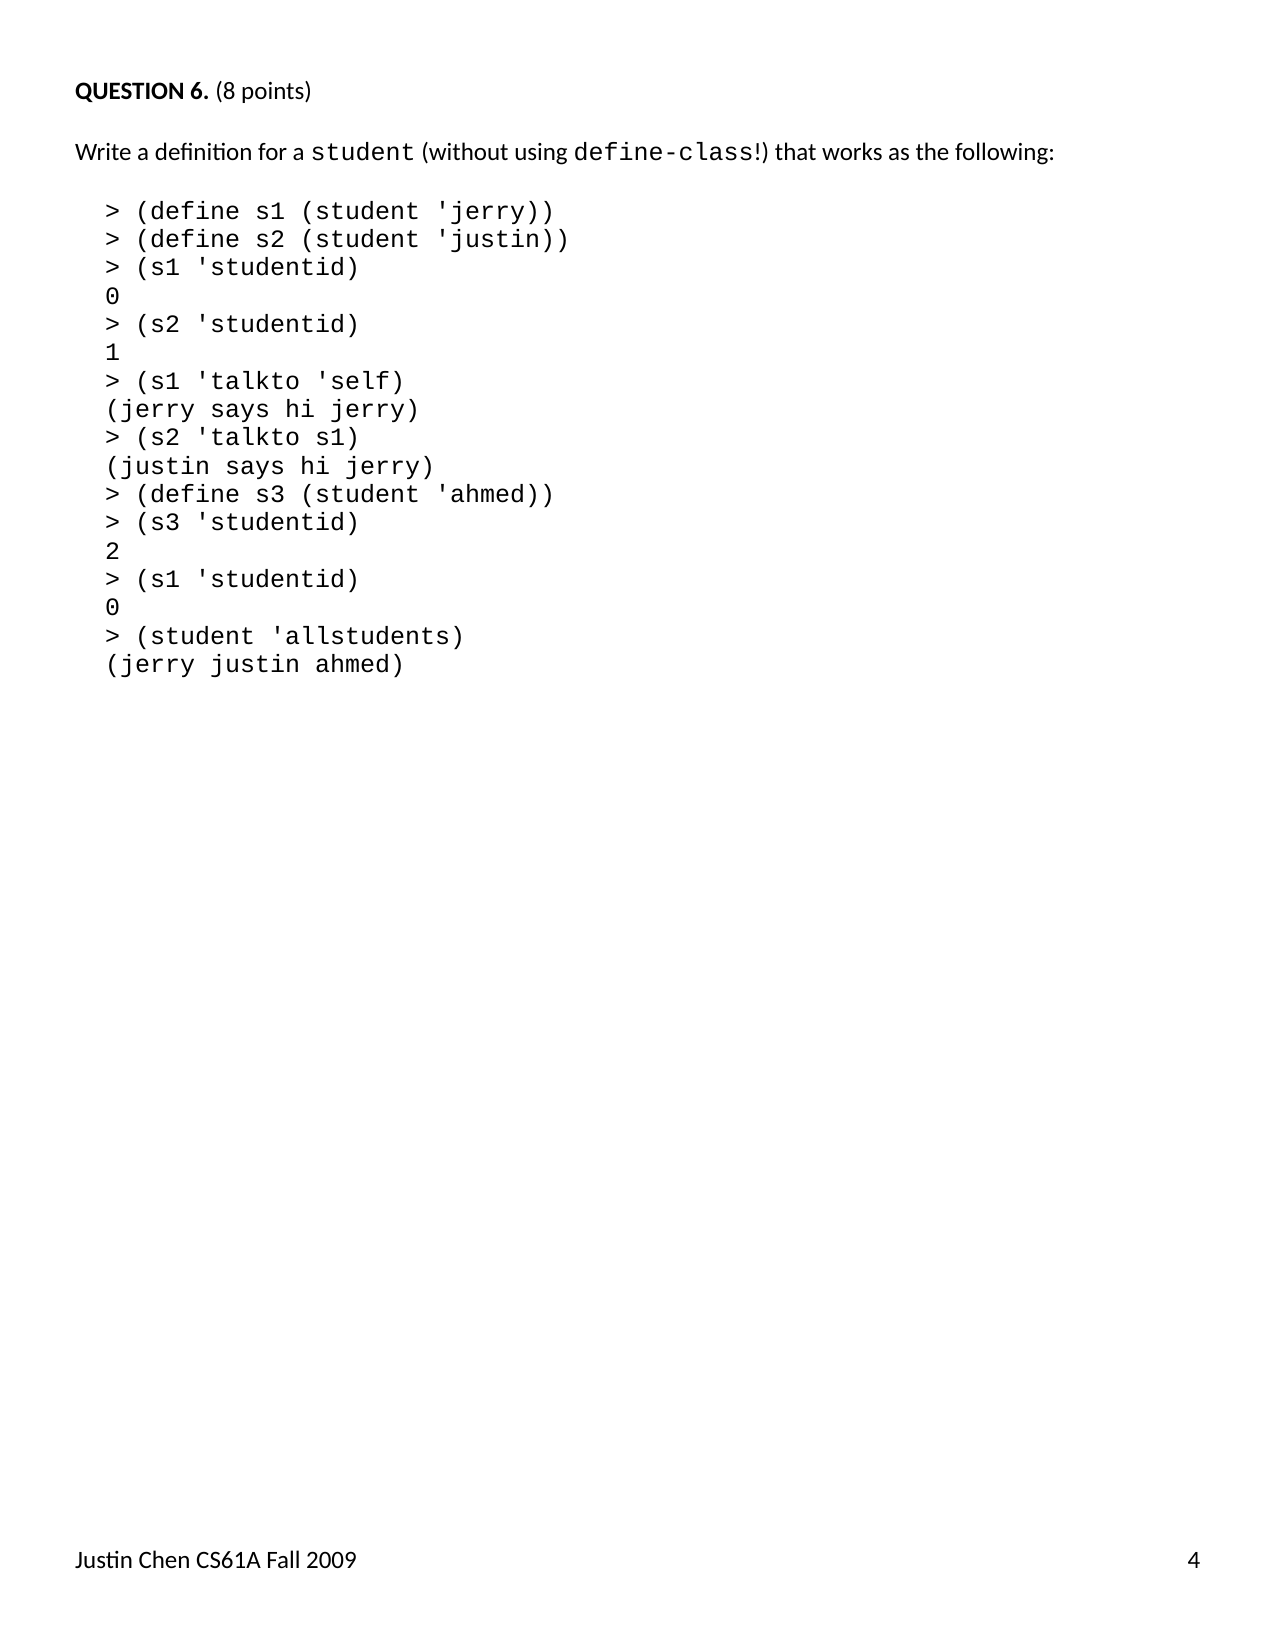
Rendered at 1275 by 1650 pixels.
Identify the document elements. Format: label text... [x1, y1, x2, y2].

text > (define s3 (student 'ahmed)) [75, 482, 1200, 510]
text (jerry says hi jerry) [75, 397, 1200, 425]
text Write a definition for a student (without using define-class!) that works as the following: [75, 136, 1200, 168]
text > (s1 'studentid) [75, 567, 1200, 595]
text 0 [75, 283, 1200, 312]
text > (define s2 (student 'justin)) [75, 227, 1200, 255]
text 2 [75, 538, 1200, 567]
text 1 [75, 340, 1200, 368]
text (jerry justin ahmed) [75, 652, 1200, 680]
text > (s2 'talkto s1) [75, 425, 1200, 453]
text > (s2 'studentid) [75, 312, 1200, 340]
text > (s1 'studentid) [75, 255, 1200, 283]
text > (s1 'talkto 'self) [75, 368, 1200, 397]
text QUESTION 6. (8 points) [75, 75, 1200, 106]
text > (s3 'studentid) [75, 510, 1200, 538]
text 0 [75, 595, 1200, 623]
text (justin says hi jerry) [75, 453, 1200, 482]
text > (student 'allstudents) [75, 623, 1200, 652]
text > (define s1 (student 'jerry)) [75, 198, 1200, 227]
